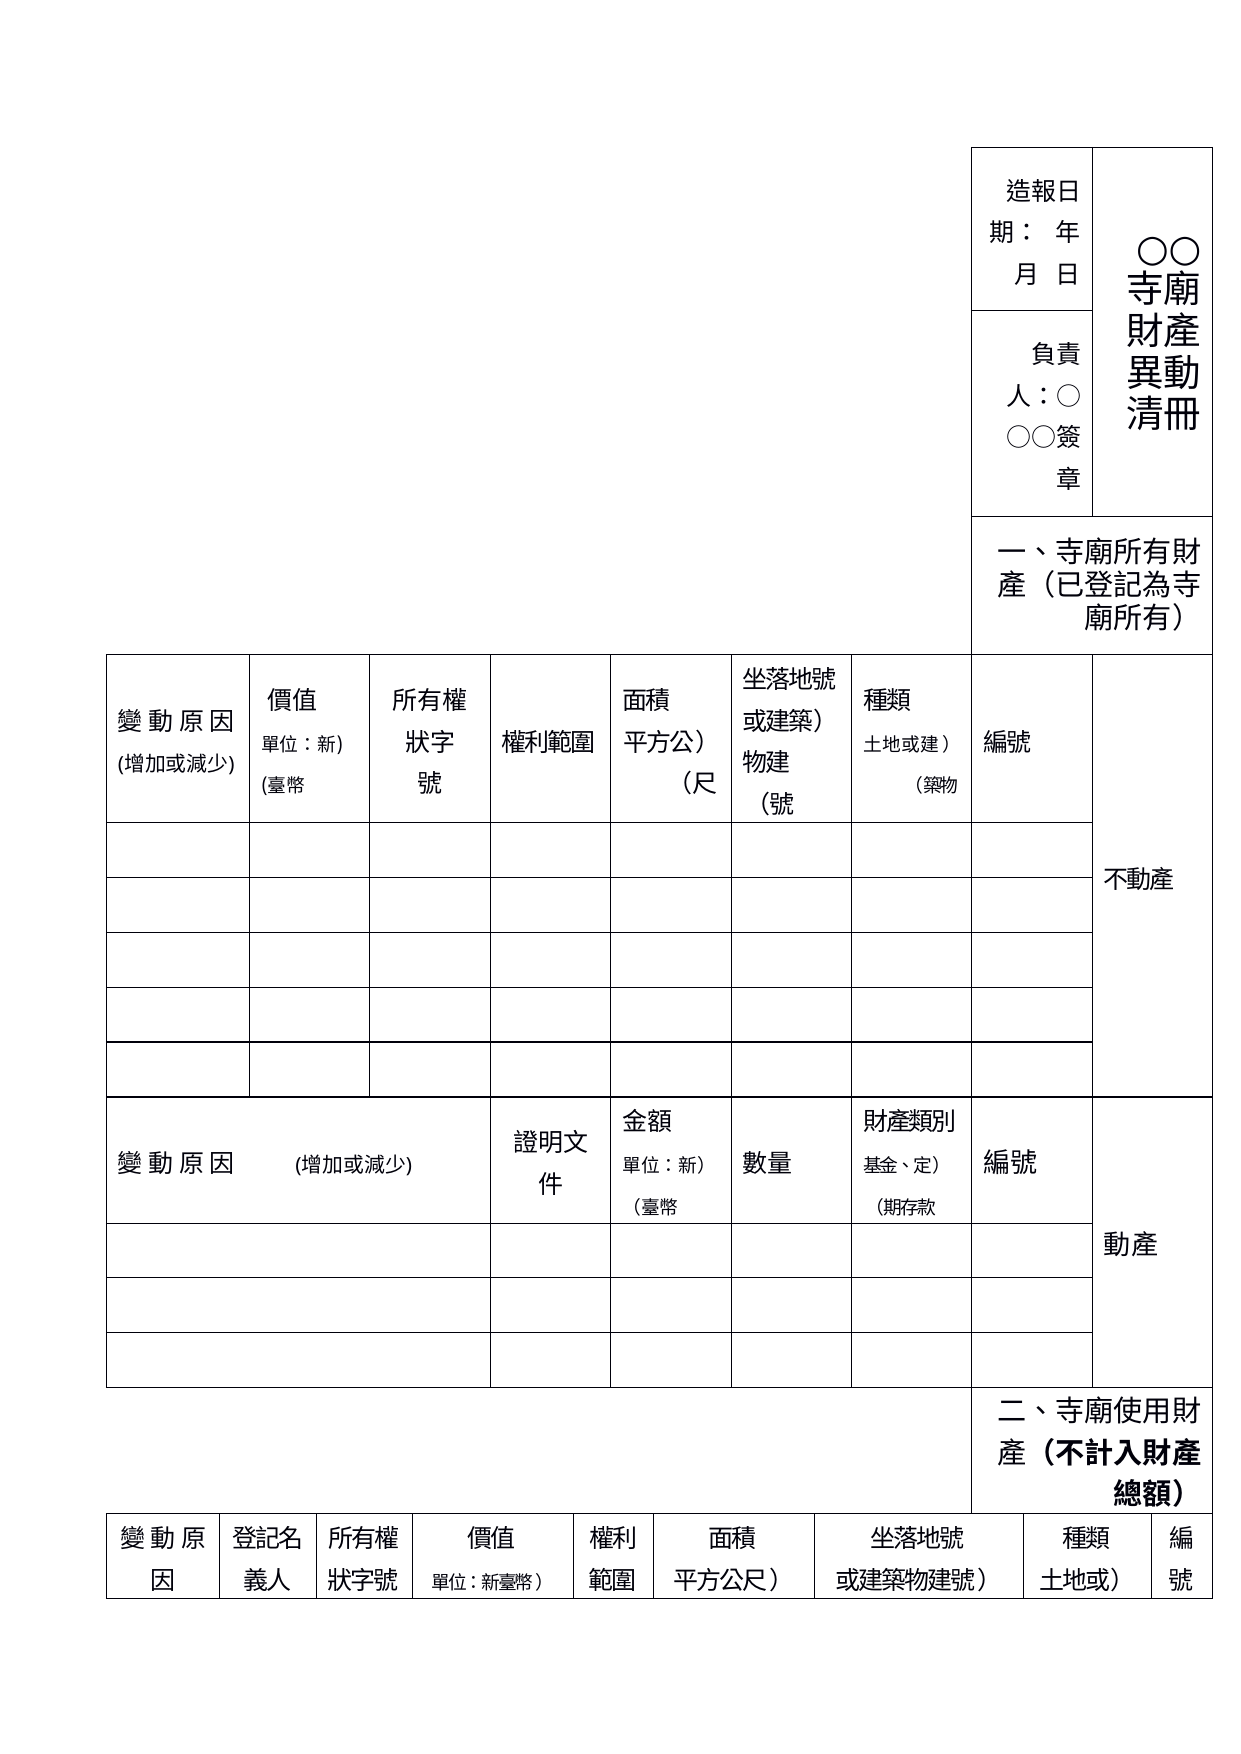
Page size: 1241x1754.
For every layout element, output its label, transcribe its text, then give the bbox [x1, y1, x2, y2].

table_cell [852, 933, 971, 987]
table_cell [250, 933, 369, 987]
table_cell 面積 （平方公尺） [654, 1514, 814, 1597]
table_cell [491, 878, 610, 932]
table_cell 變 動 原 因 [107, 1514, 219, 1597]
table_cell [491, 1043, 610, 1096]
table_cell 一、寺廟所有財產（已登記為寺廟所有） [972, 517, 1212, 654]
table_cell [852, 1333, 971, 1387]
table_cell 動產 [1093, 1098, 1212, 1387]
table_cell [250, 878, 369, 932]
table_cell 坐落地號 （或建築物建號） [732, 655, 851, 822]
table_cell 負責人：○○○簽章 [972, 311, 1092, 516]
table_header 造報日期： 年 月 日 [972, 148, 1092, 310]
table_cell [972, 1043, 1092, 1096]
table_cell [107, 1333, 490, 1387]
table_cell 財產類別 （基金、定期存款） [852, 1098, 971, 1222]
table_cell [732, 1043, 851, 1096]
table_cell [491, 1278, 610, 1332]
table_cell [107, 878, 249, 932]
table_cell [732, 823, 851, 877]
table_cell 所有權狀字 號 [370, 655, 490, 822]
table_cell [370, 933, 490, 987]
table_cell 編號 [972, 1098, 1092, 1222]
table_cell 權利範圍 [574, 1514, 653, 1597]
table_cell 所有權狀字號 [317, 1514, 412, 1597]
table_cell 證明文件 [491, 1098, 610, 1222]
table_cell [732, 933, 851, 987]
table_cell [732, 1278, 851, 1332]
table_cell [852, 1278, 971, 1332]
table_cell [972, 1224, 1092, 1277]
table_cell [491, 823, 610, 877]
table_cell [107, 1224, 490, 1277]
table_cell [732, 1333, 851, 1387]
table_cell [972, 878, 1092, 932]
table_cell [491, 1333, 610, 1387]
table_cell 價值 (單位：新臺幣) [250, 655, 369, 822]
table_cell [370, 1043, 490, 1096]
table_cell [732, 878, 851, 932]
table_cell [491, 933, 610, 987]
table_cell [611, 988, 731, 1041]
table_cell [852, 1224, 971, 1277]
table_cell [972, 823, 1092, 877]
table_cell [370, 988, 490, 1041]
table_cell 面積 （平方公尺） [611, 655, 731, 822]
table_cell [611, 1043, 731, 1096]
table_cell [491, 988, 610, 1041]
table_cell [972, 1333, 1092, 1387]
table_cell [370, 823, 490, 877]
table_cell 價值 （單位：新臺幣） [413, 1514, 573, 1597]
table_cell [491, 1224, 610, 1277]
table_cell [250, 823, 369, 877]
table_cell [732, 1224, 851, 1277]
table_cell [107, 823, 249, 877]
table_cell [611, 878, 731, 932]
table_cell 變 動 原 因 (增加或減少) [107, 1098, 490, 1222]
table_cell 種類 （土地或建築物） [852, 655, 971, 822]
table_cell [107, 1043, 249, 1096]
table_cell [250, 988, 369, 1041]
table_cell 登記名義人 [220, 1514, 316, 1597]
table_cell 坐落地號 （或建築物建號） [815, 1514, 1023, 1597]
table_cell [611, 1224, 731, 1277]
table_cell [611, 823, 731, 877]
table_cell [611, 1278, 731, 1332]
table_cell 二、寺廟使用財產（不計入財產總額） [972, 1388, 1212, 1513]
table_cell [107, 933, 249, 987]
table_cell [972, 988, 1092, 1041]
table_cell 不動產 [1093, 655, 1212, 1096]
table_cell 權利範圍 [491, 655, 610, 822]
table_header ○○寺廟財產異動清冊 [1093, 148, 1212, 516]
table_cell [107, 988, 249, 1041]
table_cell [250, 1043, 369, 1096]
table_cell [611, 1333, 731, 1387]
table_cell 編號 [1152, 1514, 1212, 1597]
table_cell [732, 988, 851, 1041]
table_cell [611, 933, 731, 987]
table_cell [852, 988, 971, 1041]
table_cell [972, 933, 1092, 987]
table_cell [107, 1278, 490, 1332]
table_cell 數量 [732, 1098, 851, 1222]
table_cell 編號 [972, 655, 1092, 822]
table_cell [972, 1278, 1092, 1332]
table_cell 金額 （單位：新臺幣） [611, 1098, 731, 1222]
table_cell [370, 878, 490, 932]
table_cell [852, 1043, 971, 1096]
table_cell 種類 （土地或建築物） [1024, 1514, 1151, 1597]
table_cell 變 動 原 因 (增加或減少) [107, 655, 249, 822]
table_cell [852, 823, 971, 877]
table_cell [852, 878, 971, 932]
